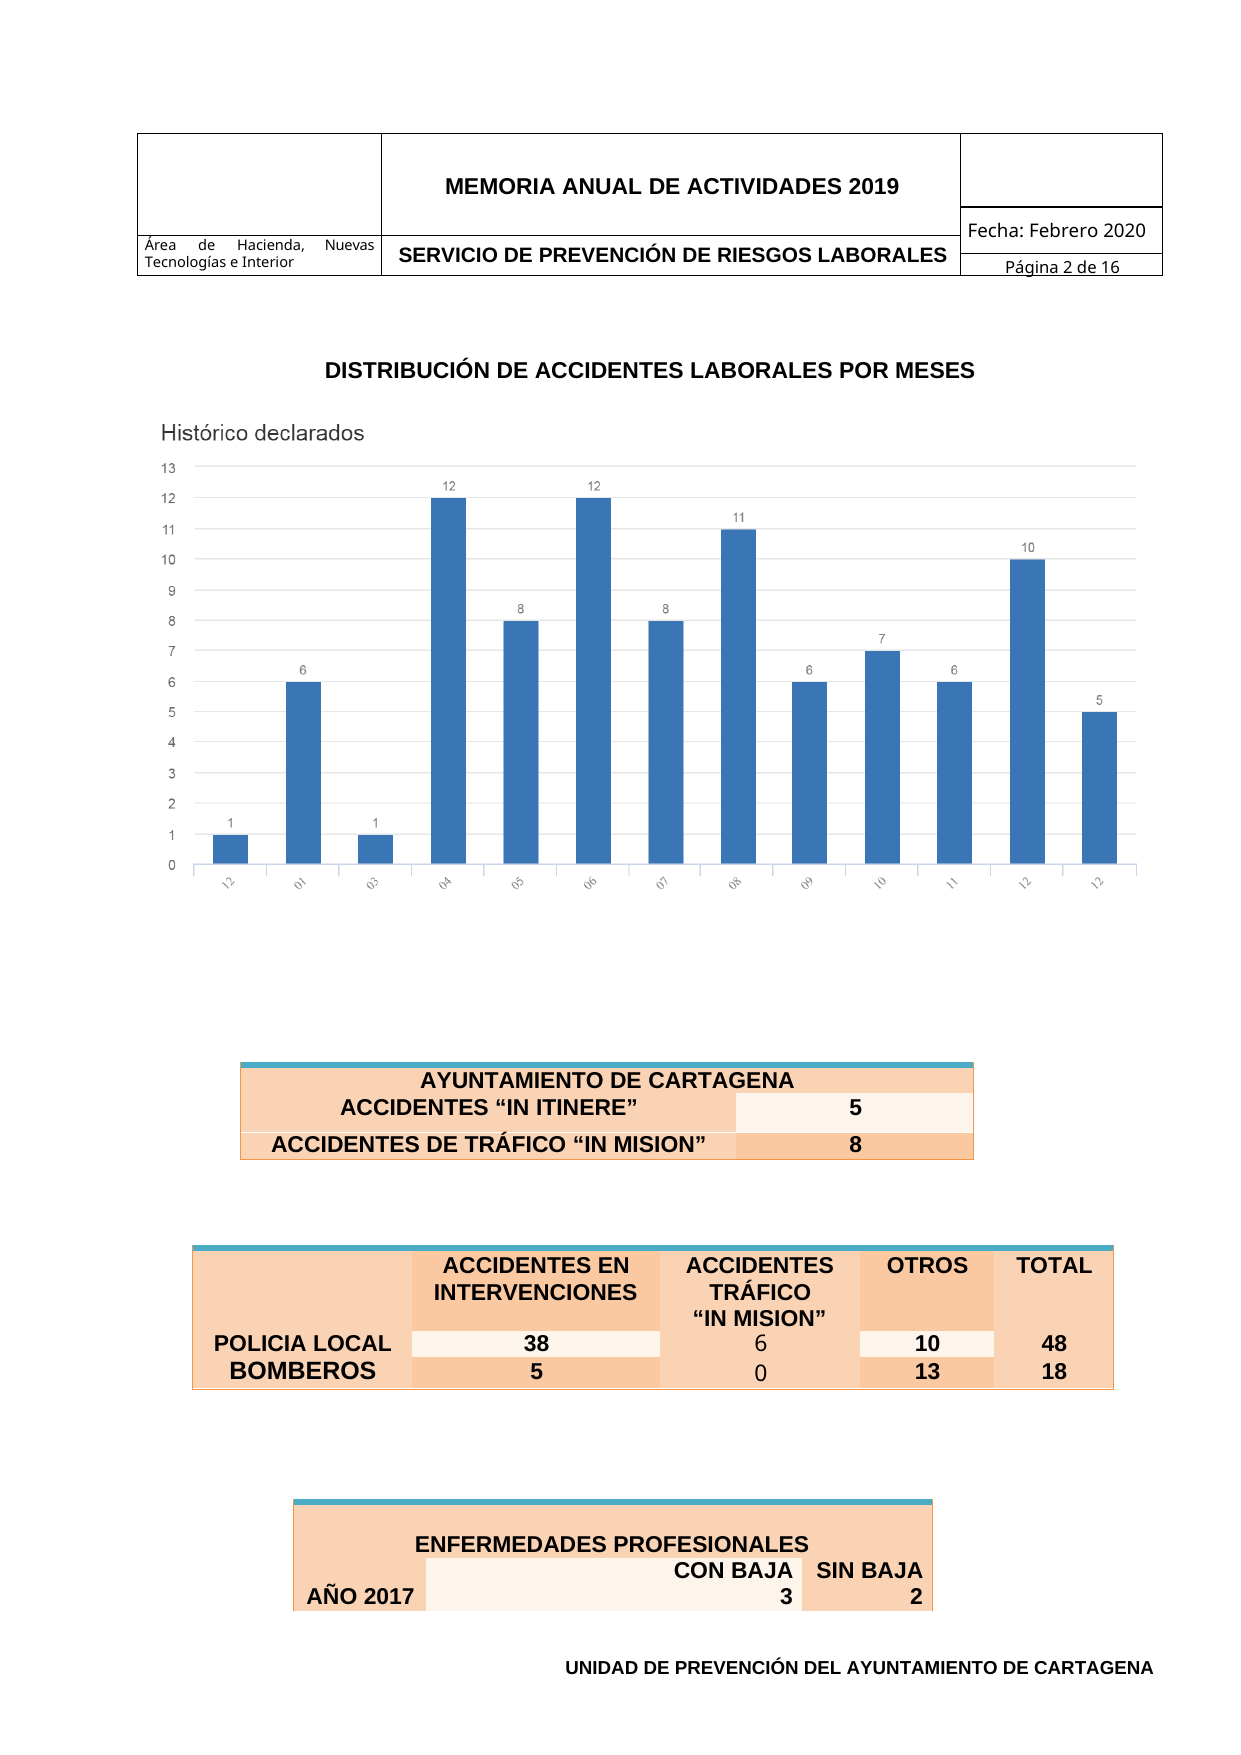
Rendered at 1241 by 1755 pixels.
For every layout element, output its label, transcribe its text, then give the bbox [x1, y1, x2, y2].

table_header AYUNTAMIENTO DE CARTAGENA [241, 1068, 973, 1093]
table_cell ACCIDENTES DE TRÁFICO “IN MISION” [241, 1133, 736, 1159]
table_header OTROS [860, 1251, 994, 1331]
table_cell AÑO 2017 [294, 1584, 426, 1611]
table_header ACCIDENTES EN INTERVENCIONES [412, 1251, 660, 1331]
table_cell 8 [736, 1133, 973, 1159]
table_cell 18 [994, 1357, 1113, 1388]
table_header [193, 1251, 412, 1331]
table_cell 5 [736, 1093, 973, 1132]
table_header ENFERMEDADES PROFESIONALES [294, 1505, 932, 1558]
table_cell 10 [860, 1331, 994, 1357]
table_cell 5 [412, 1357, 660, 1388]
table_cell CON BAJA [426, 1558, 802, 1584]
table_cell BOMBEROS [193, 1357, 412, 1388]
table_cell 48 [994, 1331, 1113, 1357]
table_cell POLICIA LOCAL [193, 1331, 412, 1357]
table_cell 2 [802, 1584, 932, 1611]
text DISTRIBUCIÓN DE ACCIDENTES LABORALES POR MESES [264, 357, 1036, 383]
table_cell ACCIDENTES “IN ITINERE” [241, 1093, 736, 1132]
table_cell 38 [412, 1331, 660, 1357]
table_cell SIN BAJA [802, 1558, 932, 1584]
table_cell [294, 1558, 426, 1584]
table_cell 13 [860, 1357, 994, 1388]
table_header ACCIDENTES TRÁFICO “IN MISION” [660, 1251, 860, 1331]
table_cell 0 [660, 1357, 860, 1388]
table_header TOTAL [994, 1251, 1113, 1331]
table_cell 3 [426, 1584, 802, 1611]
table_cell 6 [660, 1331, 860, 1357]
